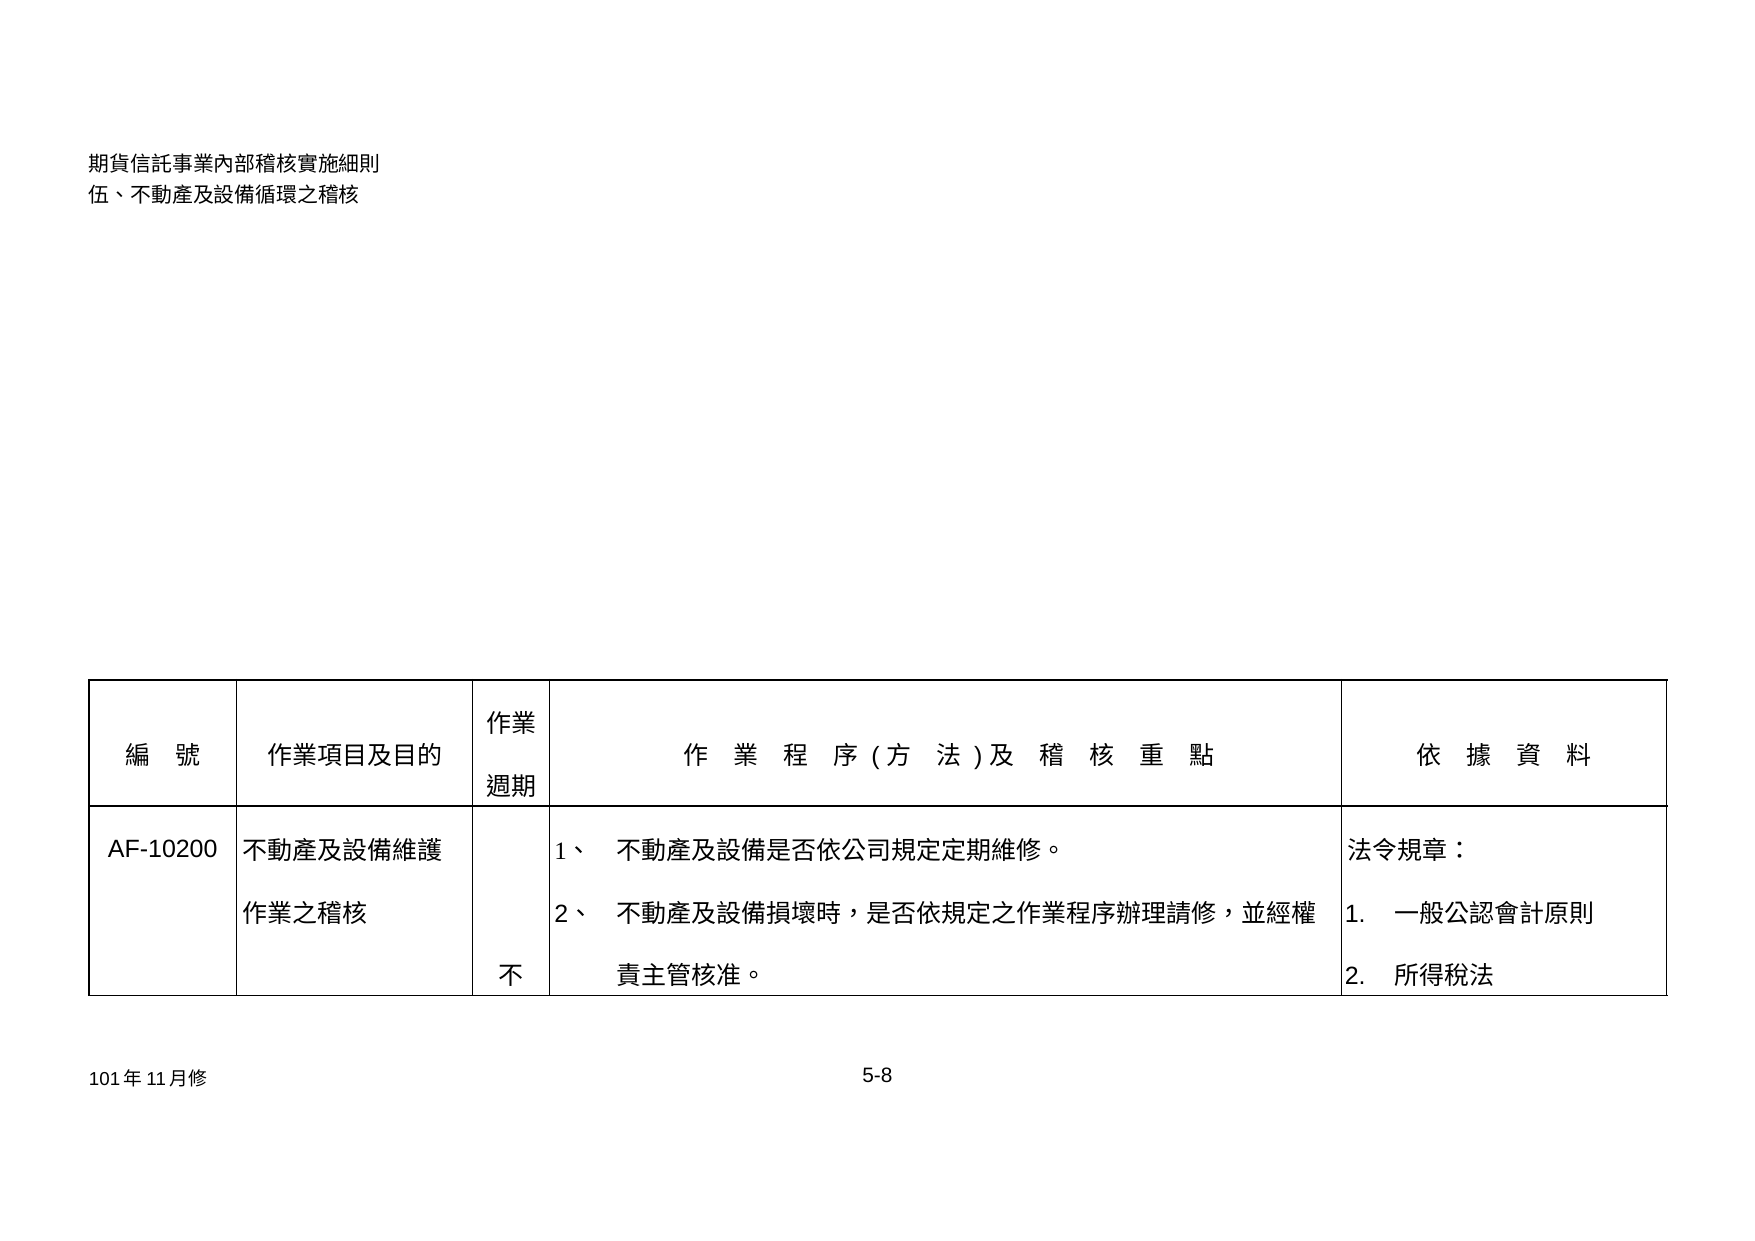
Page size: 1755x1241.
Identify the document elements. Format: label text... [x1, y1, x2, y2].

table_cell 不動產及設備是否依公司規定定期維修。 不動產及設備損壞時，是否依規定之作業程序辦理請修，並經權責主管核准。 會計人員對於資本化之維護費用，是否依稅法及一般公認會計原則判斷該維護費用是否應列入資產成本。 對公司營運有重大影響之不動產及設備是否有投保且其投保金額是否合理，投保項目是否適合。 [550, 807, 1341, 994]
table_cell 法令規章： 一般公認會計原則 所得稅法 財產管理辦法 使用表單： 請修單 財產目錄(帳卡) [1342, 807, 1666, 994]
table_header 作業項目及目的 [237, 681, 472, 805]
table_cell 不動產及設備維護作業之稽核 [237, 807, 472, 994]
table_header 作 業 程 序 ( 方 法 ) 及 稽 核 重 點 [550, 681, 1341, 805]
table_header 作業 週期 [473, 681, 549, 805]
table_cell AF-10200 [90, 807, 236, 994]
table_cell 不 [473, 807, 549, 994]
table_header 編 號 [90, 681, 236, 805]
table_header 依 據 資 料 [1342, 681, 1666, 805]
